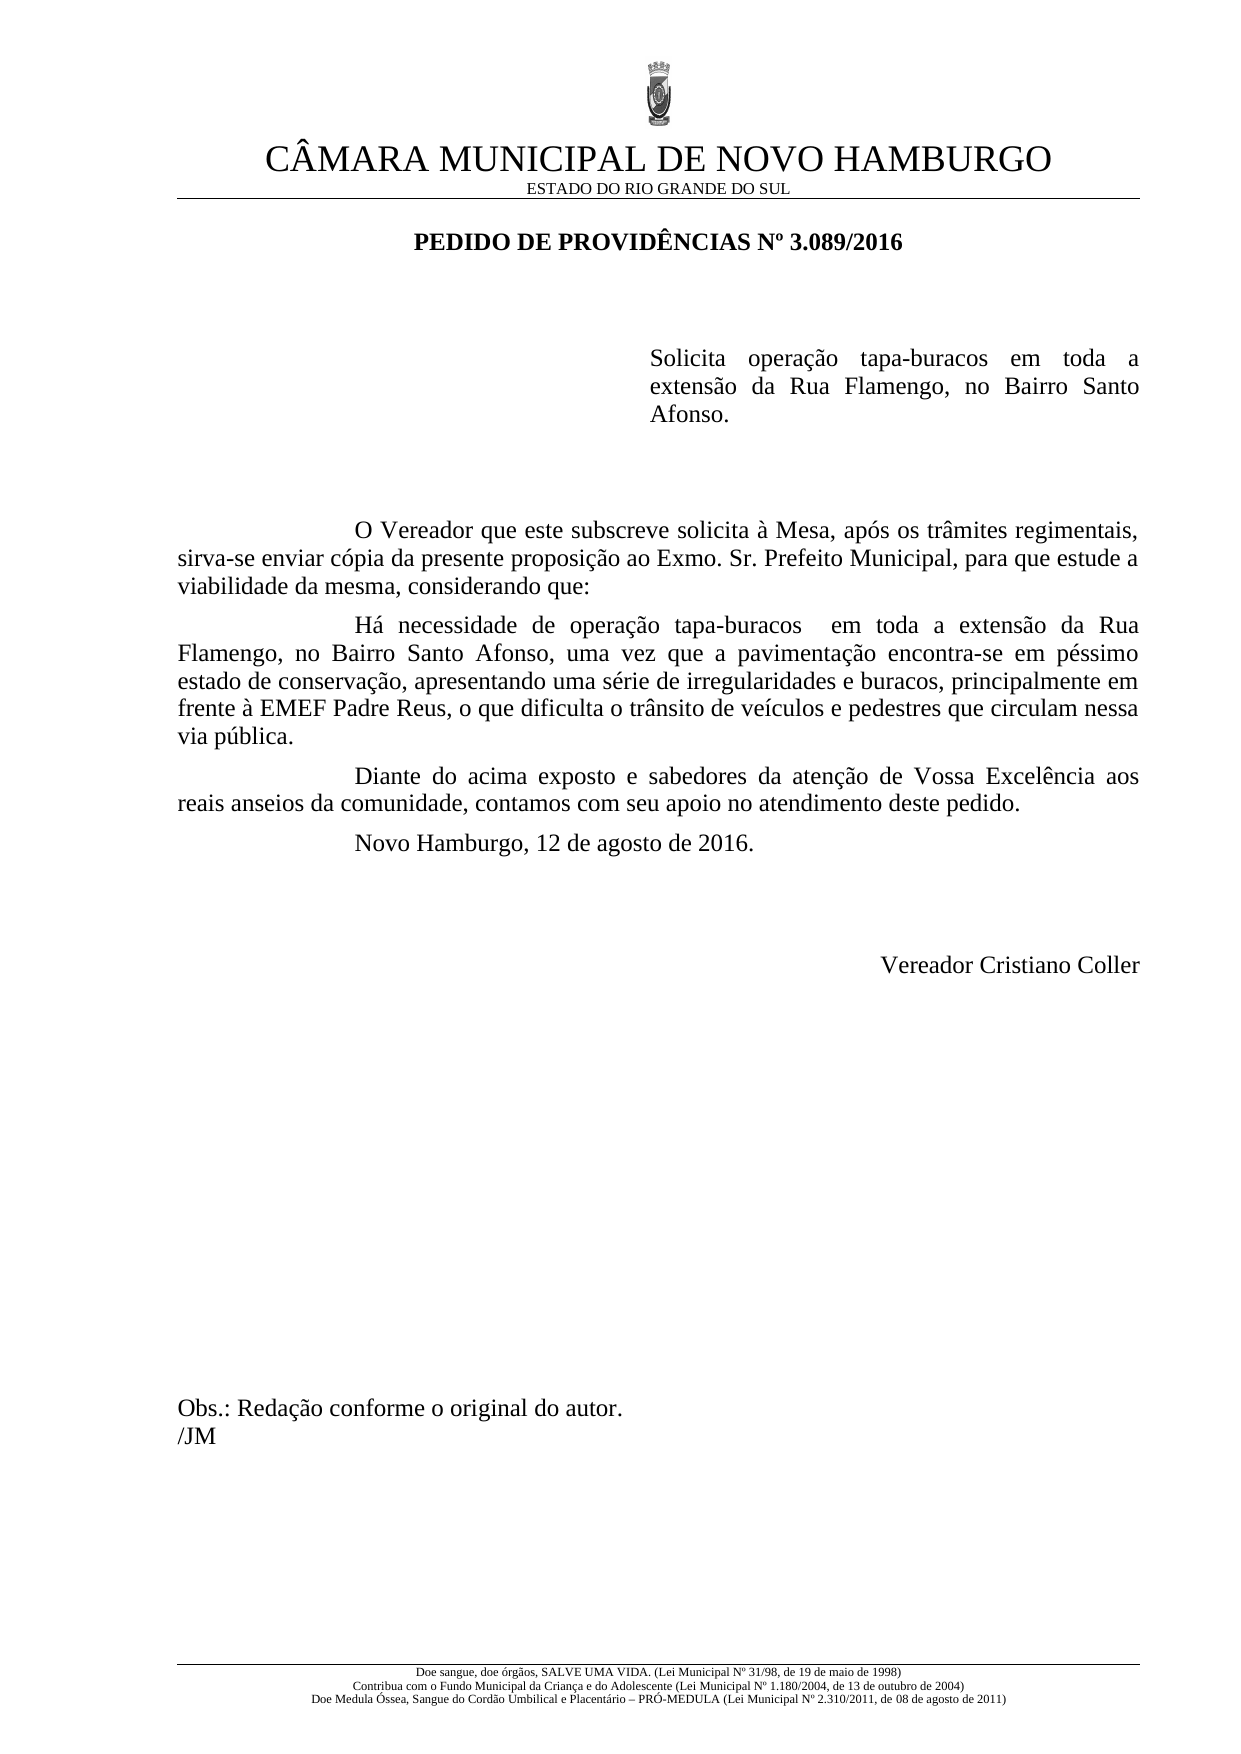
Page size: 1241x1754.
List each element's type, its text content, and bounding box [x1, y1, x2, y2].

text Diante do acima exposto e sabedores da atenção de Vossa Excelência aos reais anseios da comunidade, contamos com seu apoio no atendimento deste pedido. [177, 762, 1140, 817]
text Obs.: Redação conforme o original do autor. [177, 1394, 1140, 1422]
text /JM [177, 1422, 1140, 1450]
text Novo Hamburgo, 12 de agosto de 2016. [177, 829, 1140, 857]
title PEDIDO DE PROVIDÊNCIAS Nº 3.089/2016 [177, 228, 1140, 256]
text Há necessidade de operação tapa-buracos em toda a extensão da Rua Flamengo, no Bairro Santo Afonso, uma vez que a pavimentação encontra-se em péssimo estado de conservação, apresentando uma série de irregularidades e buracos, principalmente em frente à EMEF Padre Reus, o que dificulta o trânsito de veículos e pedestres que circulam nessa via pública. [177, 611, 1140, 750]
text Vereador Cristiano Coller [768, 951, 1140, 979]
text Solicita operação tapa-buracos em toda a extensão da Rua Flamengo, no Bairro Santo Afonso. [649, 344, 1140, 428]
text O Vereador que este subscreve solicita à Mesa, após os trâmites regimentais, sirva-se enviar cópia da presente proposição ao Exmo. Sr. Prefeito Municipal, para que estude a viabilidade da mesma, considerando que: [177, 516, 1140, 599]
